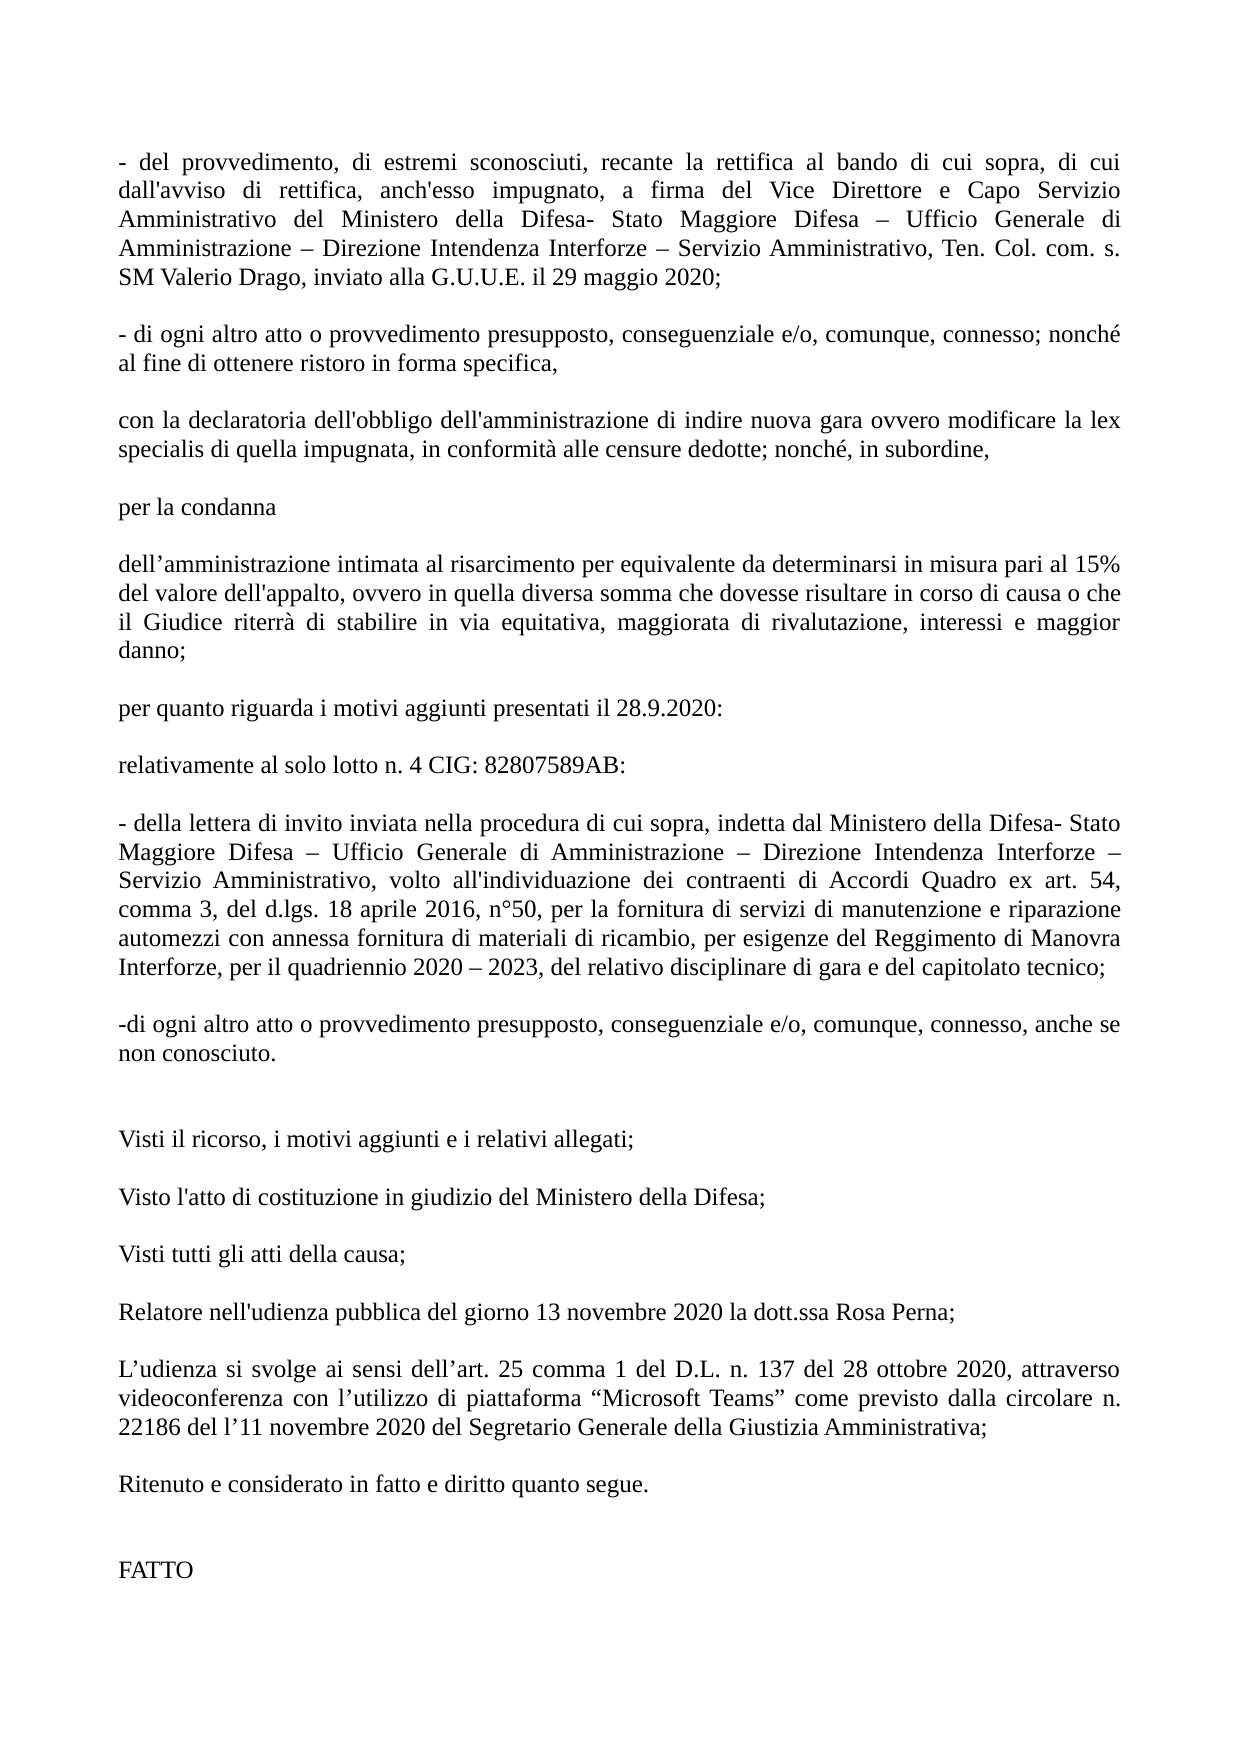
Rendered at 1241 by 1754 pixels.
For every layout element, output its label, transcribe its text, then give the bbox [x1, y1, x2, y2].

text Visti il ricorso, i motivi aggiunti e i relativi allegati; [118, 1124, 1122, 1153]
text Ritenuto e considerato in fatto e diritto quanto segue. [118, 1469, 1122, 1498]
text L’udienza si svolge ai sensi dell’art. 25 comma 1 del D.L. n. 137 del 28 ottobre 2020, attraverso videoconferenza con l’utilizzo di piattaforma “Microsoft Teams” come previsto dalla circolare n. 22186 del l’11 novembre 2020 del Segretario Generale della Giustizia Amministrativa; [118, 1354, 1122, 1441]
text FATTO [118, 1556, 1122, 1584]
text - di ogni altro atto o provvedimento presupposto, conseguenziale e/o, comunque, connesso; nonché al fine di ottenere ristoro in forma specifica, [118, 319, 1122, 377]
text - del provvedimento, di estremi sconosciuti, recante la rettifica al bando di cui sopra, di cui dall'avviso di rettifica, anch'esso impugnato, a firma del Vice Direttore e Capo Servizio Amministrativo del Ministero della Difesa- Stato Maggiore Difesa – Ufficio Generale di Amministrazione – Direzione Intendenza Interforze – Servizio Amministrativo, Ten. Col. com. s. SM Valerio Drago, inviato alla G.U.U.E. il 29 maggio 2020; [118, 147, 1122, 291]
text Relatore nell'udienza pubblica del giorno 13 novembre 2020 la dott.ssa Rosa Perna; [118, 1297, 1122, 1326]
text dell’amministrazione intimata al risarcimento per equivalente da determinarsi in misura pari al 15% del valore dell'appalto, ovvero in quella diversa somma che dovesse risultare in corso di causa o che il Giudice riterrà di stabilire in via equitativa, maggiorata di rivalutazione, interessi e maggior danno; [118, 549, 1122, 664]
text Visto l'atto di costituzione in giudizio del Ministero della Difesa; [118, 1182, 1122, 1211]
text Visti tutti gli atti della causa; [118, 1239, 1122, 1268]
text per quanto riguarda i motivi aggiunti presentati il 28.9.2020: [118, 693, 1122, 722]
text - della lettera di invito inviata nella procedura di cui sopra, indetta dal Ministero della Difesa- Stato Maggiore Difesa – Ufficio Generale di Amministrazione – Direzione Intendenza Interforze – Servizio Amministrativo, volto all'individuazione dei contraenti di Accordi Quadro ex art. 54, comma 3, del d.lgs. 18 aprile 2016, n°50, per la fornitura di servizi di manutenzione e riparazione automezzi con annessa fornitura di materiali di ricambio, per esigenze del Reggimento di Manovra Interforze, per il quadriennio 2020 – 2023, del relativo disciplinare di gara e del capitolato tecnico; [118, 808, 1122, 981]
text relativamente al solo lotto n. 4 CIG: 82807589AB: [118, 751, 1122, 779]
text per la condanna [118, 492, 1122, 521]
text con la declaratoria dell'obbligo dell'amministrazione di indire nuova gara ovvero modificare la lex specialis di quella impugnata, in conformità alle censure dedotte; nonché, in subordine, [118, 406, 1122, 463]
text -di ogni altro atto o provvedimento presupposto, conseguenziale e/o, comunque, connesso, anche se non conosciuto. [118, 1009, 1122, 1067]
